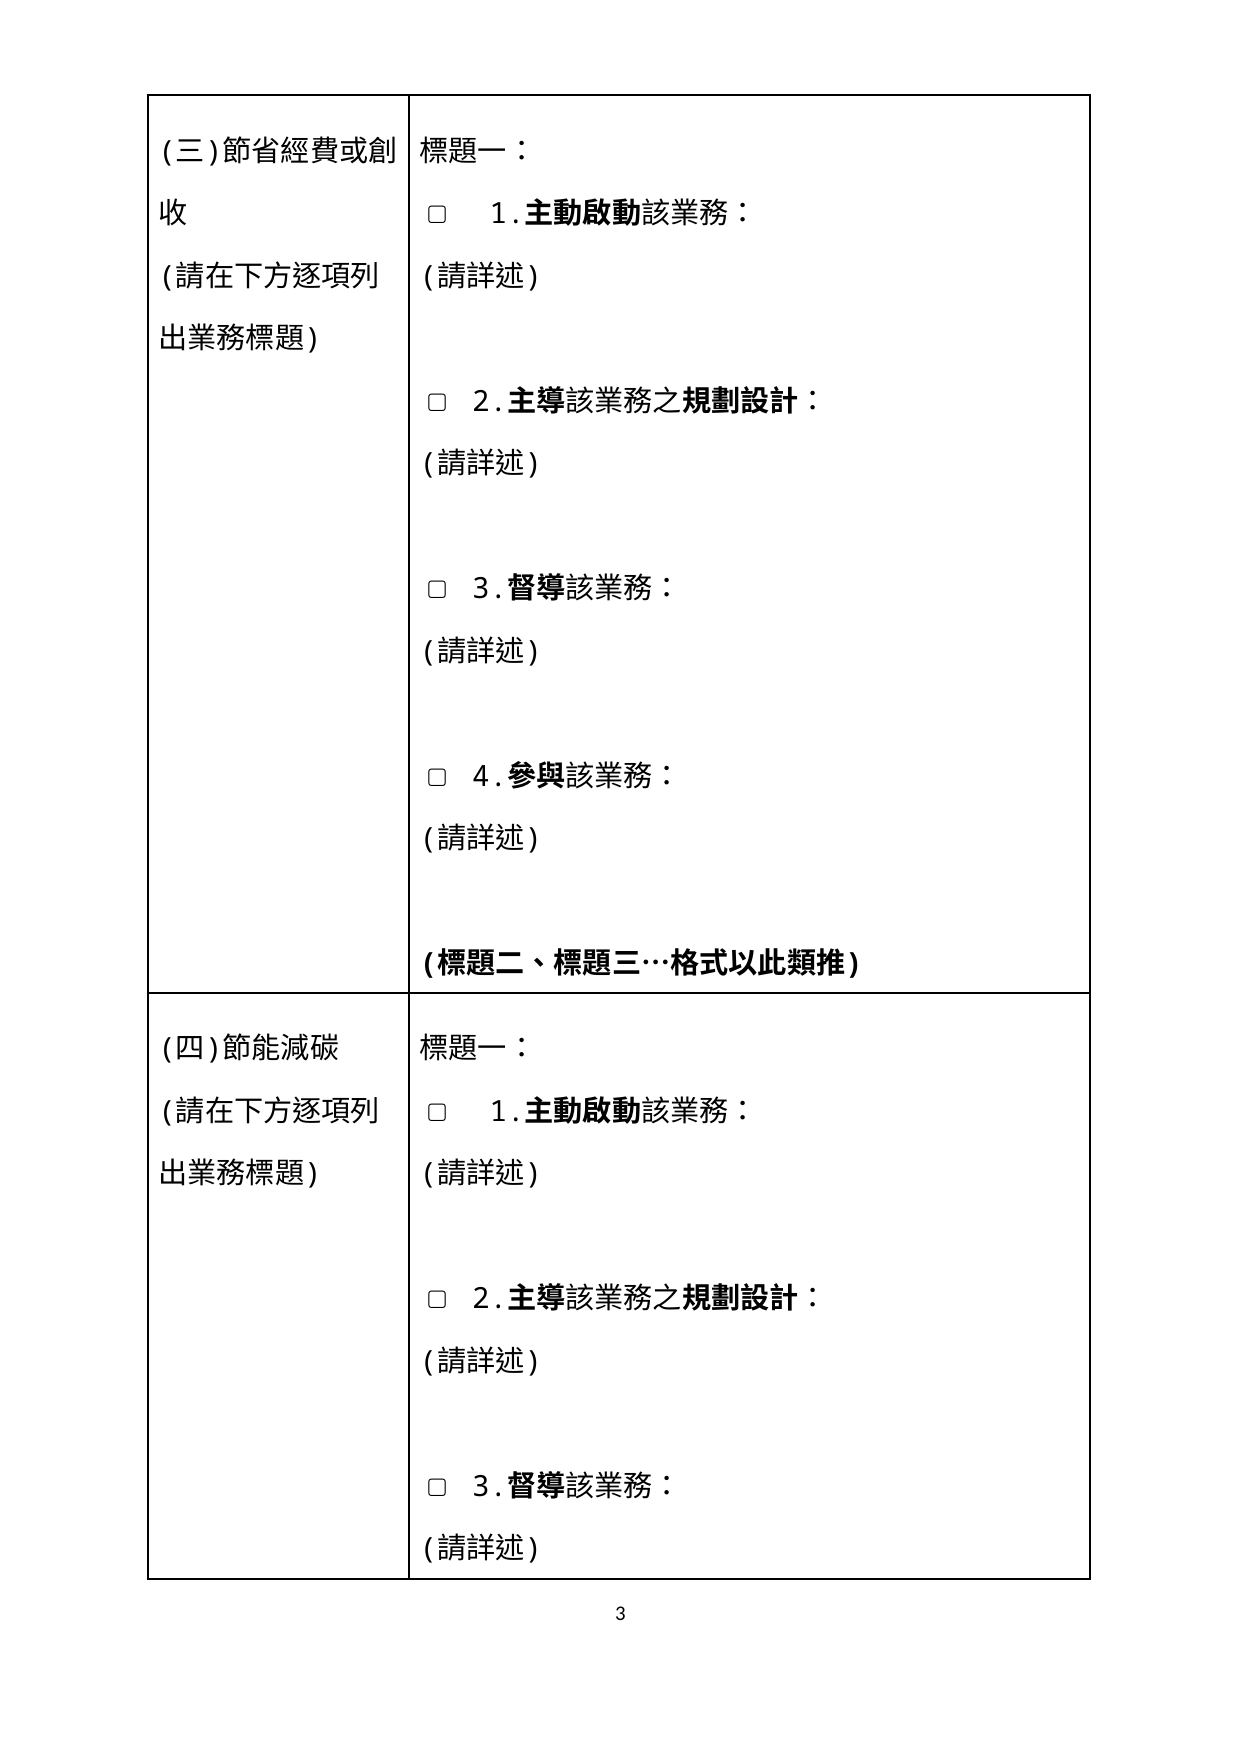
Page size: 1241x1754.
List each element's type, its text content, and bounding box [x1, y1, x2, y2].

table_cell 標題一： ▢ 1.主動啟動該業務： (請詳述) ▢ 2.主導該業務之規劃設計： (請詳述) ▢ 3.督導該業務： (請詳述) [410, 994, 1089, 1577]
table_cell 標題一： ▢ 1.主動啟動該業務： (請詳述) ▢ 2.主導該業務之規劃設計： (請詳述) ▢ 3.督導該業務： (請詳述) ▢ 4.參與該業務： (請詳述) (標題二、標題三…格式以此類推) [410, 96, 1089, 992]
table_cell (三)節省經費或創收 (請在下方逐項列出業務標題) [149, 96, 408, 992]
table_cell (四)節能減碳 (請在下方逐項列出業務標題) [149, 994, 408, 1577]
